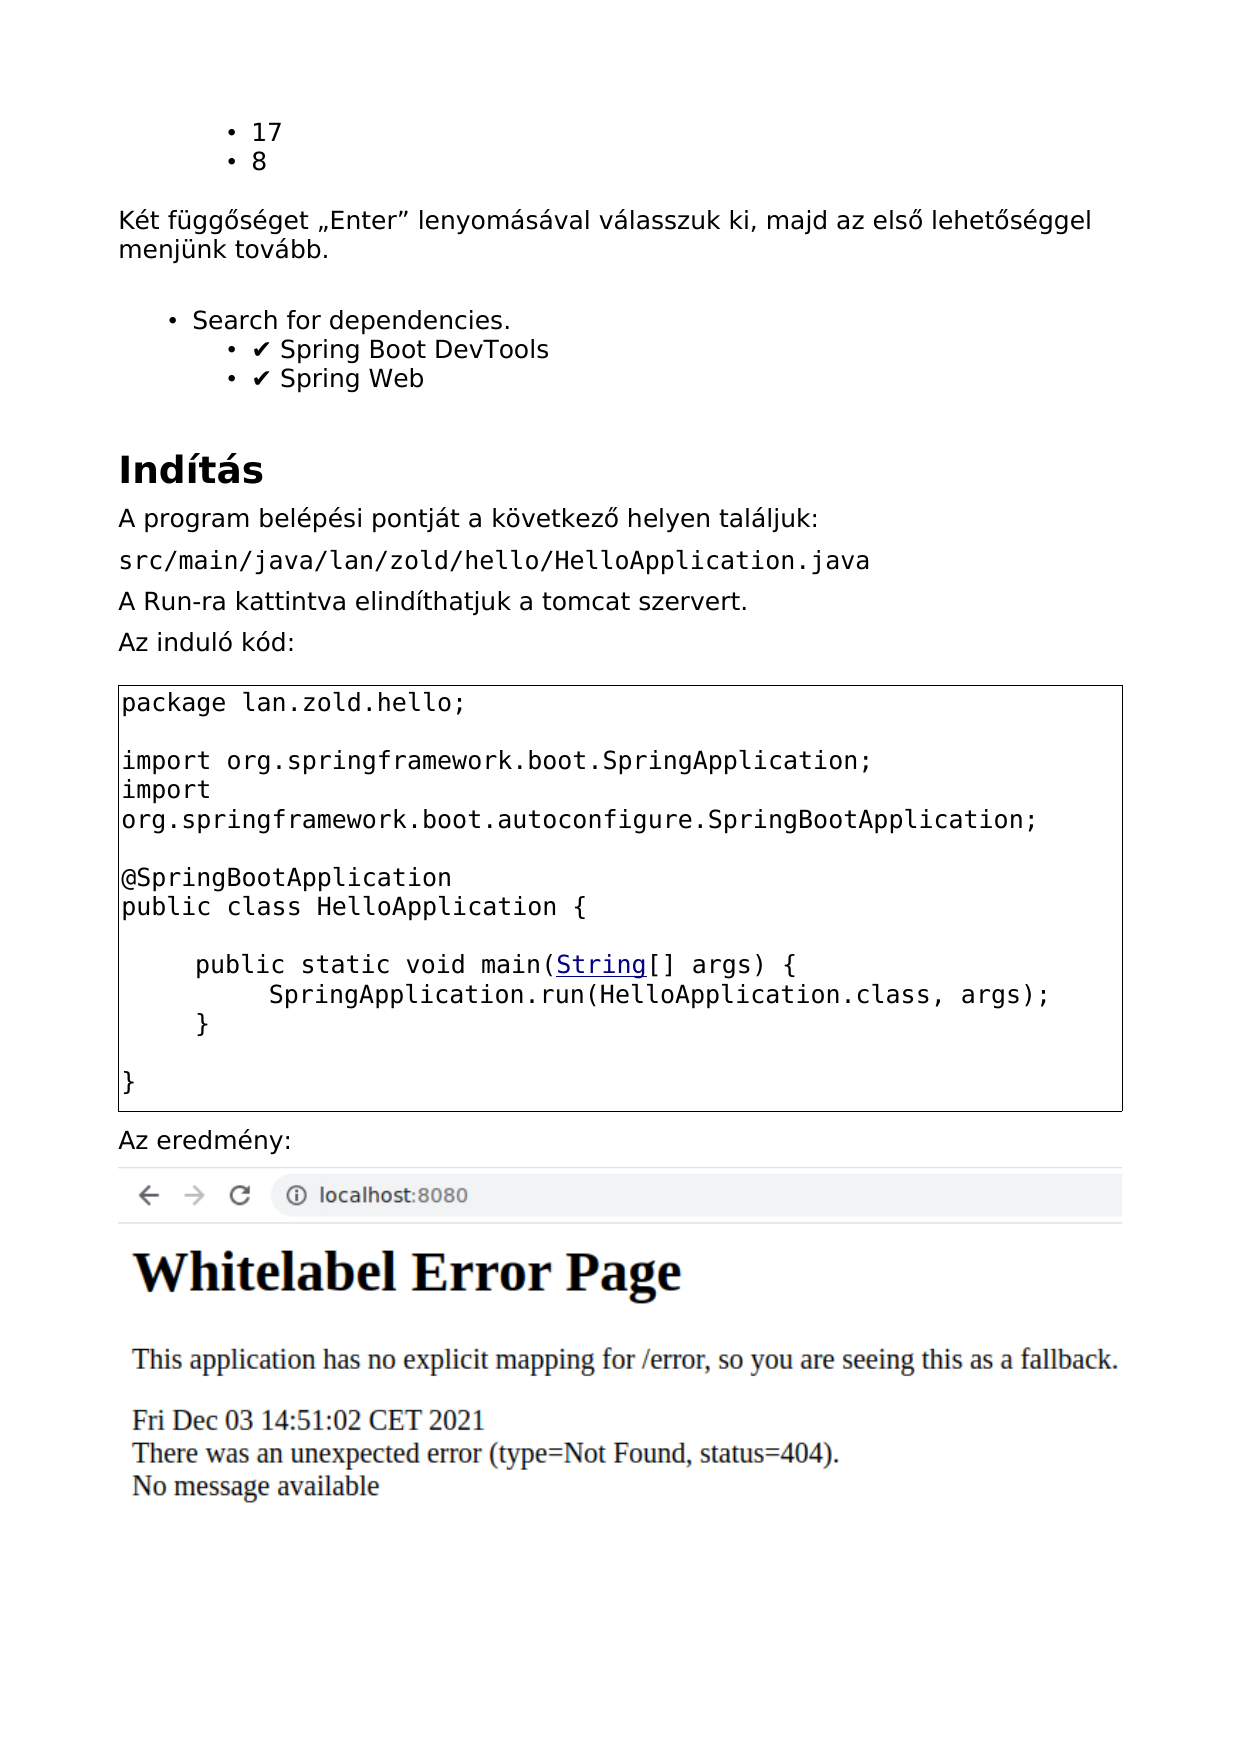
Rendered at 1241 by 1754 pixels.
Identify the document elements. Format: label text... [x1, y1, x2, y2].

list ✔ Spring Web [236, 364, 1122, 394]
text Két függőséget „Enter” lenyomásával válasszuk ki, majd az első lehetőséggel menjünk tovább. [118, 206, 1122, 264]
picture [118, 1167, 1123, 1514]
text A Run-ra kattintva elindíthatjuk a tomcat szervert. [118, 587, 1122, 616]
text src/main/java/lan/zold/hello/HelloApplication.java [118, 546, 1122, 575]
list 17 [236, 118, 1122, 147]
text Az eredmény: [118, 1126, 1122, 1155]
list 8 [236, 147, 1122, 176]
table_header package lan.zold.hello; import org.springframework.boot.SpringApplication; import org.springframework.boot.autoconfigure.SpringBootApplication; @SpringBootApplication public class HelloApplication { public static void main(String[] args) { SpringApplication.run(HelloApplication.class, args); } } [119, 686, 1122, 1111]
list Search for dependencies. [177, 306, 1122, 335]
text Az induló kód: [118, 629, 1122, 658]
text A program belépési pontját a következő helyen találjuk: [118, 504, 1122, 533]
list ✔ Spring Boot DevTools [236, 335, 1122, 364]
subtitle Indítás [118, 448, 1122, 492]
